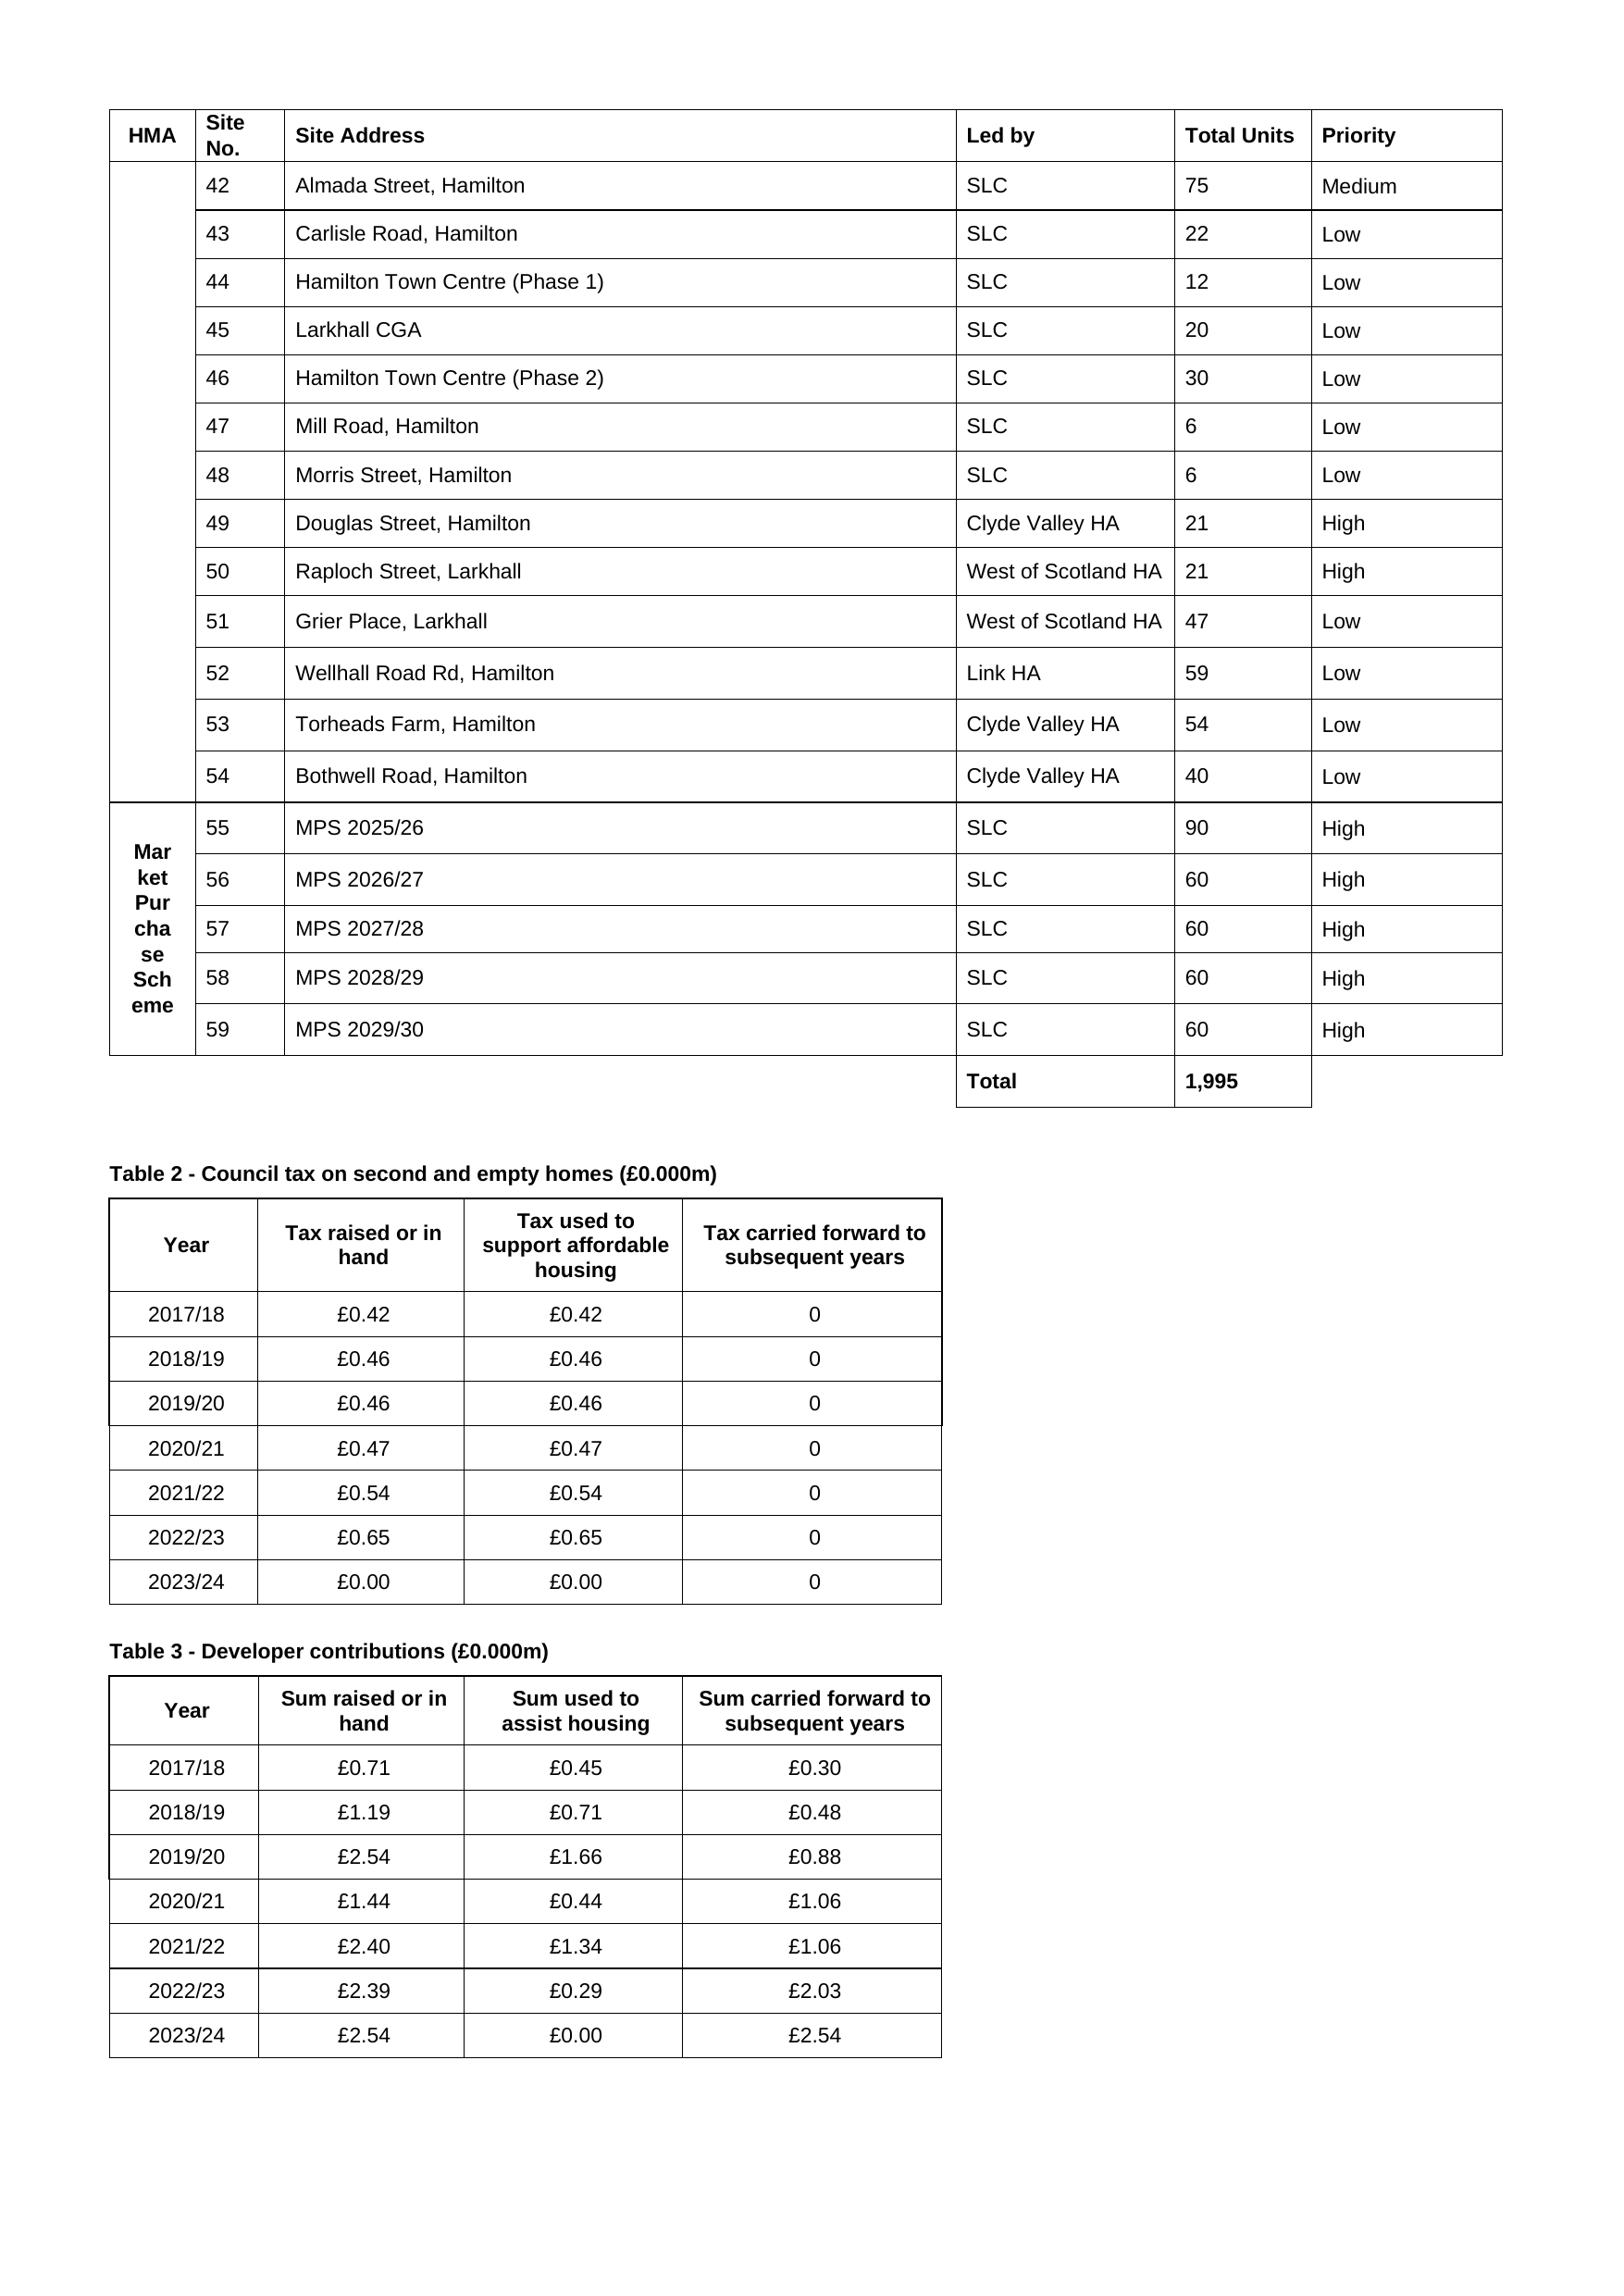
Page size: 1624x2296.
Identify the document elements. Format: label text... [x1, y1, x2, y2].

table_cell 45 [196, 307, 284, 354]
table_cell SLC [957, 1004, 1174, 1055]
table_cell 2019/20 [110, 1835, 258, 1879]
table_cell £0.44 [465, 1880, 682, 1923]
table_cell £0.00 [465, 2014, 682, 2057]
table_cell £0.65 [258, 1516, 464, 1559]
table_cell 53 [196, 700, 284, 751]
table_cell Clyde Valley HA [957, 751, 1174, 801]
table_cell Low [1312, 751, 1502, 801]
table_cell SLC [957, 403, 1174, 451]
table_cell £0.00 [258, 1560, 464, 1604]
table_cell 40 [1175, 751, 1311, 801]
table_cell 2018/19 [110, 1337, 257, 1381]
table_cell Link HA [957, 648, 1174, 699]
table_cell £2.40 [259, 1924, 464, 1967]
table_cell 2021/22 [110, 1924, 258, 1967]
table_cell £2.54 [259, 1835, 464, 1879]
table_cell [109, 1056, 195, 1107]
table_cell 0 [683, 1292, 941, 1336]
table_header Sum used to assist housing [465, 1677, 682, 1744]
table_cell £1.66 [465, 1835, 682, 1879]
table_cell 47 [1175, 596, 1311, 647]
table_cell 54 [1175, 700, 1311, 751]
table_cell 0 [683, 1426, 941, 1470]
table_cell 21 [1175, 548, 1311, 595]
table_cell 59 [196, 1004, 284, 1055]
table_cell £1.34 [465, 1924, 682, 1967]
table_cell Douglas Street, Hamilton [285, 500, 956, 547]
table_header Tax raised or in hand [258, 1199, 464, 1291]
table_cell Wellhall Road Rd, Hamilton [285, 648, 956, 699]
table_cell Hamilton Town Centre (Phase 2) [285, 355, 956, 403]
table_cell 1,995 [1175, 1056, 1311, 1107]
table_cell High [1312, 953, 1502, 1003]
table_cell £0.45 [465, 1745, 682, 1789]
table_cell £1.19 [259, 1791, 464, 1834]
table_cell 52 [196, 648, 284, 699]
table_cell [110, 162, 195, 801]
table_cell £0.47 [258, 1426, 464, 1470]
table_cell 2023/24 [110, 2014, 258, 2057]
table_cell SLC [957, 452, 1174, 499]
table_cell Morris Street, Hamilton [285, 452, 956, 499]
table_cell £0.47 [465, 1426, 682, 1470]
table_cell £0.46 [465, 1337, 682, 1381]
table_cell Clyde Valley HA [957, 700, 1174, 751]
table_cell £0.42 [465, 1292, 682, 1336]
table_cell 44 [196, 259, 284, 306]
table_cell Low [1312, 211, 1502, 257]
table_cell [285, 1056, 956, 1107]
table_cell Clyde Valley HA [957, 500, 1174, 547]
table_header Sum carried forward to subsequent years [683, 1677, 941, 1744]
table_cell High [1312, 906, 1502, 951]
table_cell MPS 2026/27 [285, 854, 956, 905]
table_cell Low [1312, 355, 1502, 403]
table_cell [1312, 1056, 1503, 1107]
table_cell £0.54 [258, 1471, 464, 1515]
table_cell 6 [1175, 452, 1311, 499]
table_cell 51 [196, 596, 284, 647]
table_cell 0 [683, 1471, 941, 1515]
table_cell £2.54 [683, 2014, 941, 2057]
table_cell £1.06 [683, 1924, 941, 1967]
table_cell 90 [1175, 803, 1311, 853]
table_cell 46 [196, 355, 284, 403]
table_cell 2019/20 [110, 1382, 257, 1425]
table_cell SLC [957, 307, 1174, 354]
table_cell £0.65 [465, 1516, 682, 1559]
table_header Tax used to support affordable housing [465, 1199, 682, 1291]
table_cell 2020/21 [110, 1880, 258, 1923]
table_header Led by [957, 110, 1174, 161]
table_cell Hamilton Town Centre (Phase 1) [285, 259, 956, 306]
table_cell 12 [1175, 259, 1311, 306]
table_cell 48 [196, 452, 284, 499]
table_cell 42 [196, 162, 284, 209]
subtitle Table 2 - Council tax on second and empty homes (£0.000m) [109, 1160, 1514, 1185]
table_cell High [1312, 500, 1502, 547]
table_header Site No. [196, 110, 284, 161]
table_cell £0.54 [465, 1471, 682, 1515]
table_cell SLC [957, 803, 1174, 853]
table_header Sum raised or in hand [259, 1677, 464, 1744]
table_cell £1.44 [259, 1880, 464, 1923]
table_cell Bothwell Road, Hamilton [285, 751, 956, 801]
table_cell 50 [196, 548, 284, 595]
table_cell £1.06 [683, 1880, 941, 1923]
table_cell Larkhall CGA [285, 307, 956, 354]
table_cell 75 [1175, 162, 1311, 209]
table_cell Low [1312, 403, 1502, 451]
table_cell 49 [196, 500, 284, 547]
table_cell £0.48 [683, 1791, 941, 1834]
table_cell £0.00 [465, 1560, 682, 1604]
table_cell 2018/19 [110, 1791, 258, 1834]
table_cell Almada Street, Hamilton [285, 162, 956, 209]
table_cell 22 [1175, 211, 1311, 257]
table_cell 2017/18 [110, 1745, 258, 1789]
table_cell MPS 2027/28 [285, 906, 956, 951]
table_cell Low [1312, 307, 1502, 354]
table_cell SLC [957, 259, 1174, 306]
table_header Year [110, 1677, 258, 1744]
table_cell Low [1312, 452, 1502, 499]
table_cell Raploch Street, Larkhall [285, 548, 956, 595]
table_cell SLC [957, 355, 1174, 403]
table_cell £0.42 [258, 1292, 464, 1336]
table_cell SLC [957, 953, 1174, 1003]
table_cell 0 [683, 1337, 941, 1381]
table_cell West of Scotland HA [957, 548, 1174, 595]
table_cell 58 [196, 953, 284, 1003]
table_cell Low [1312, 596, 1502, 647]
table_cell 60 [1175, 906, 1311, 951]
table_cell 2023/24 [110, 1560, 257, 1604]
table_cell 60 [1175, 1004, 1311, 1055]
table_cell MPS 2025/26 [285, 803, 956, 853]
table_cell 55 [196, 803, 284, 853]
table_cell 54 [196, 751, 284, 801]
table_cell £2.39 [259, 1969, 464, 2013]
table_cell 20 [1175, 307, 1311, 354]
table_cell 47 [196, 403, 284, 451]
table_cell 2021/22 [110, 1471, 257, 1515]
table_cell High [1312, 854, 1502, 905]
table_cell 2020/21 [110, 1426, 257, 1470]
table_cell West of Scotland HA [957, 596, 1174, 647]
table_cell £0.46 [258, 1382, 464, 1425]
table_cell 2022/23 [110, 1516, 257, 1559]
table_header HMA [110, 110, 195, 161]
table_cell 60 [1175, 854, 1311, 905]
table_cell Low [1312, 259, 1502, 306]
table_cell £2.03 [683, 1969, 941, 2013]
table_cell £0.29 [465, 1969, 682, 2013]
table_header Tax carried forward to subsequent years [683, 1199, 941, 1291]
table_cell £0.46 [258, 1337, 464, 1381]
table_header Year [110, 1199, 257, 1291]
table_cell Total [957, 1056, 1174, 1107]
table_cell Low [1312, 648, 1502, 699]
table_cell 0 [683, 1560, 941, 1604]
table_cell 2017/18 [110, 1292, 257, 1336]
table_cell SLC [957, 211, 1174, 257]
table_cell 59 [1175, 648, 1311, 699]
table_cell SLC [957, 854, 1174, 905]
table_cell 56 [196, 854, 284, 905]
table_cell £0.30 [683, 1745, 941, 1789]
table_cell Market Purchase Scheme [110, 803, 195, 1055]
table_cell 60 [1175, 953, 1311, 1003]
table_cell 43 [196, 211, 284, 257]
table_cell Carlisle Road, Hamilton [285, 211, 956, 257]
table_cell High [1312, 803, 1502, 853]
table_cell High [1312, 548, 1502, 595]
table_cell 21 [1175, 500, 1311, 547]
table_cell £0.88 [683, 1835, 941, 1879]
table_cell 0 [683, 1382, 941, 1425]
table_cell Mill Road, Hamilton [285, 403, 956, 451]
table_cell 30 [1175, 355, 1311, 403]
table_cell 0 [683, 1516, 941, 1559]
subtitle Table 3 - Developer contributions (£0.000m) [109, 1639, 1514, 1663]
table_cell [195, 1056, 285, 1107]
table_cell Medium [1312, 162, 1502, 209]
table_cell Torheads Farm, Hamilton [285, 700, 956, 751]
table_cell SLC [957, 906, 1174, 951]
table_cell Grier Place, Larkhall [285, 596, 956, 647]
table_cell £0.71 [259, 1745, 464, 1789]
table_cell MPS 2028/29 [285, 953, 956, 1003]
table_header Total Units [1175, 110, 1311, 161]
table_cell High [1312, 1004, 1502, 1055]
table_cell MPS 2029/30 [285, 1004, 956, 1055]
table_cell £0.71 [465, 1791, 682, 1834]
table_cell 2022/23 [110, 1969, 258, 2013]
table_cell £2.54 [259, 2014, 464, 2057]
table_cell 57 [196, 906, 284, 951]
table_cell SLC [957, 162, 1174, 209]
table_cell Low [1312, 700, 1502, 751]
table_cell 6 [1175, 403, 1311, 451]
table_cell £0.46 [465, 1382, 682, 1425]
table_header Site Address [285, 110, 956, 161]
table_header Priority [1312, 110, 1502, 161]
